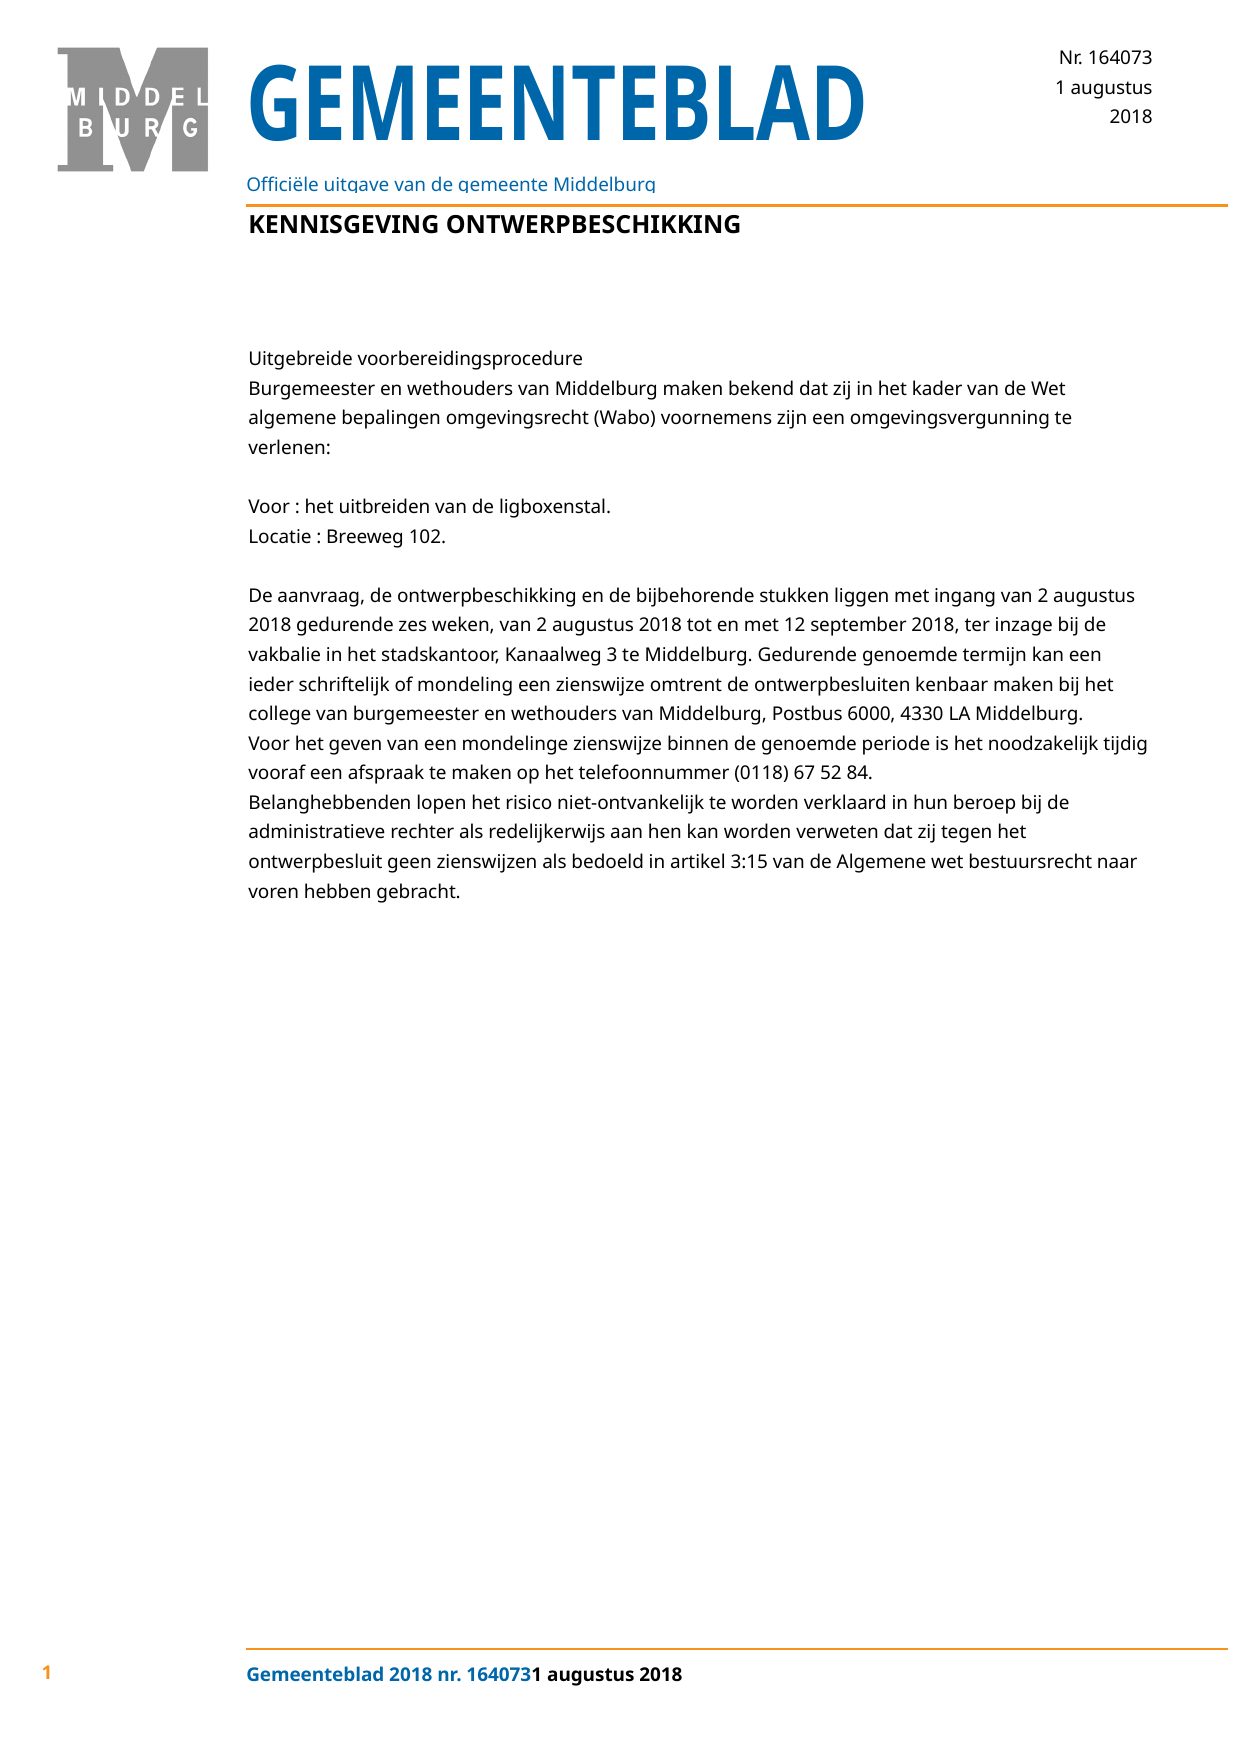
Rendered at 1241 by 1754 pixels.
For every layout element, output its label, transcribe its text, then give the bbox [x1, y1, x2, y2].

text Locatie : Breeweg 102. [248, 523, 1152, 548]
text Voor het geven van een mondelinge zienswijze binnen de genoemde periode is het noodzakelijk tijdig vooraf een afspraak te maken op het telefoonnummer (0118) 67 52 84. [248, 730, 1152, 785]
text Belanghebbenden lopen het risico niet-ontvankelijk te worden verklaard in hun beroep bij de administratieve rechter als redelijkerwijs aan hen kan worden verweten dat zij tegen het ontwerpbesluit geen zienswijzen als bedoeld in artikel 3:15 van de Algemene wet bestuursrecht naar voren hebben gebracht. [248, 789, 1152, 903]
text De aanvraag, de ontwerpbeschikking en de bijbehorende stukken liggen met ingang van 2 augustus 2018 gedurende zes weken, van 2 augustus 2018 tot en met 12 september 2018, ter inzage bij de vakbalie in het stadskantoor, Kanaalweg 3 te Middelburg. Gedurende genoemde termijn kan een ieder schriftelijk of mondeling een zienswijze omtrent de ontwerpbesluiten kenbaar maken bij het college van burgemeester en wethouders van Middelburg, Postbus 6000, 4330 LA Middelburg. [248, 582, 1152, 726]
text Uitgebreide voorbereidingsprocedure [248, 345, 1152, 371]
text Voor : het uitbreiden van de ligboxenstal. [248, 493, 1152, 519]
text KENNISGEVING ONTWERPBESCHIKKING [248, 207, 1152, 241]
picture [41, 47, 231, 172]
text Burgemeester en wethouders van Middelburg maken bekend dat zij in het kader van de Wet algemene bepalingen omgevingsrecht (Wabo) voornemens zijn een omgevingsvergunning te verlenen: [248, 375, 1152, 460]
